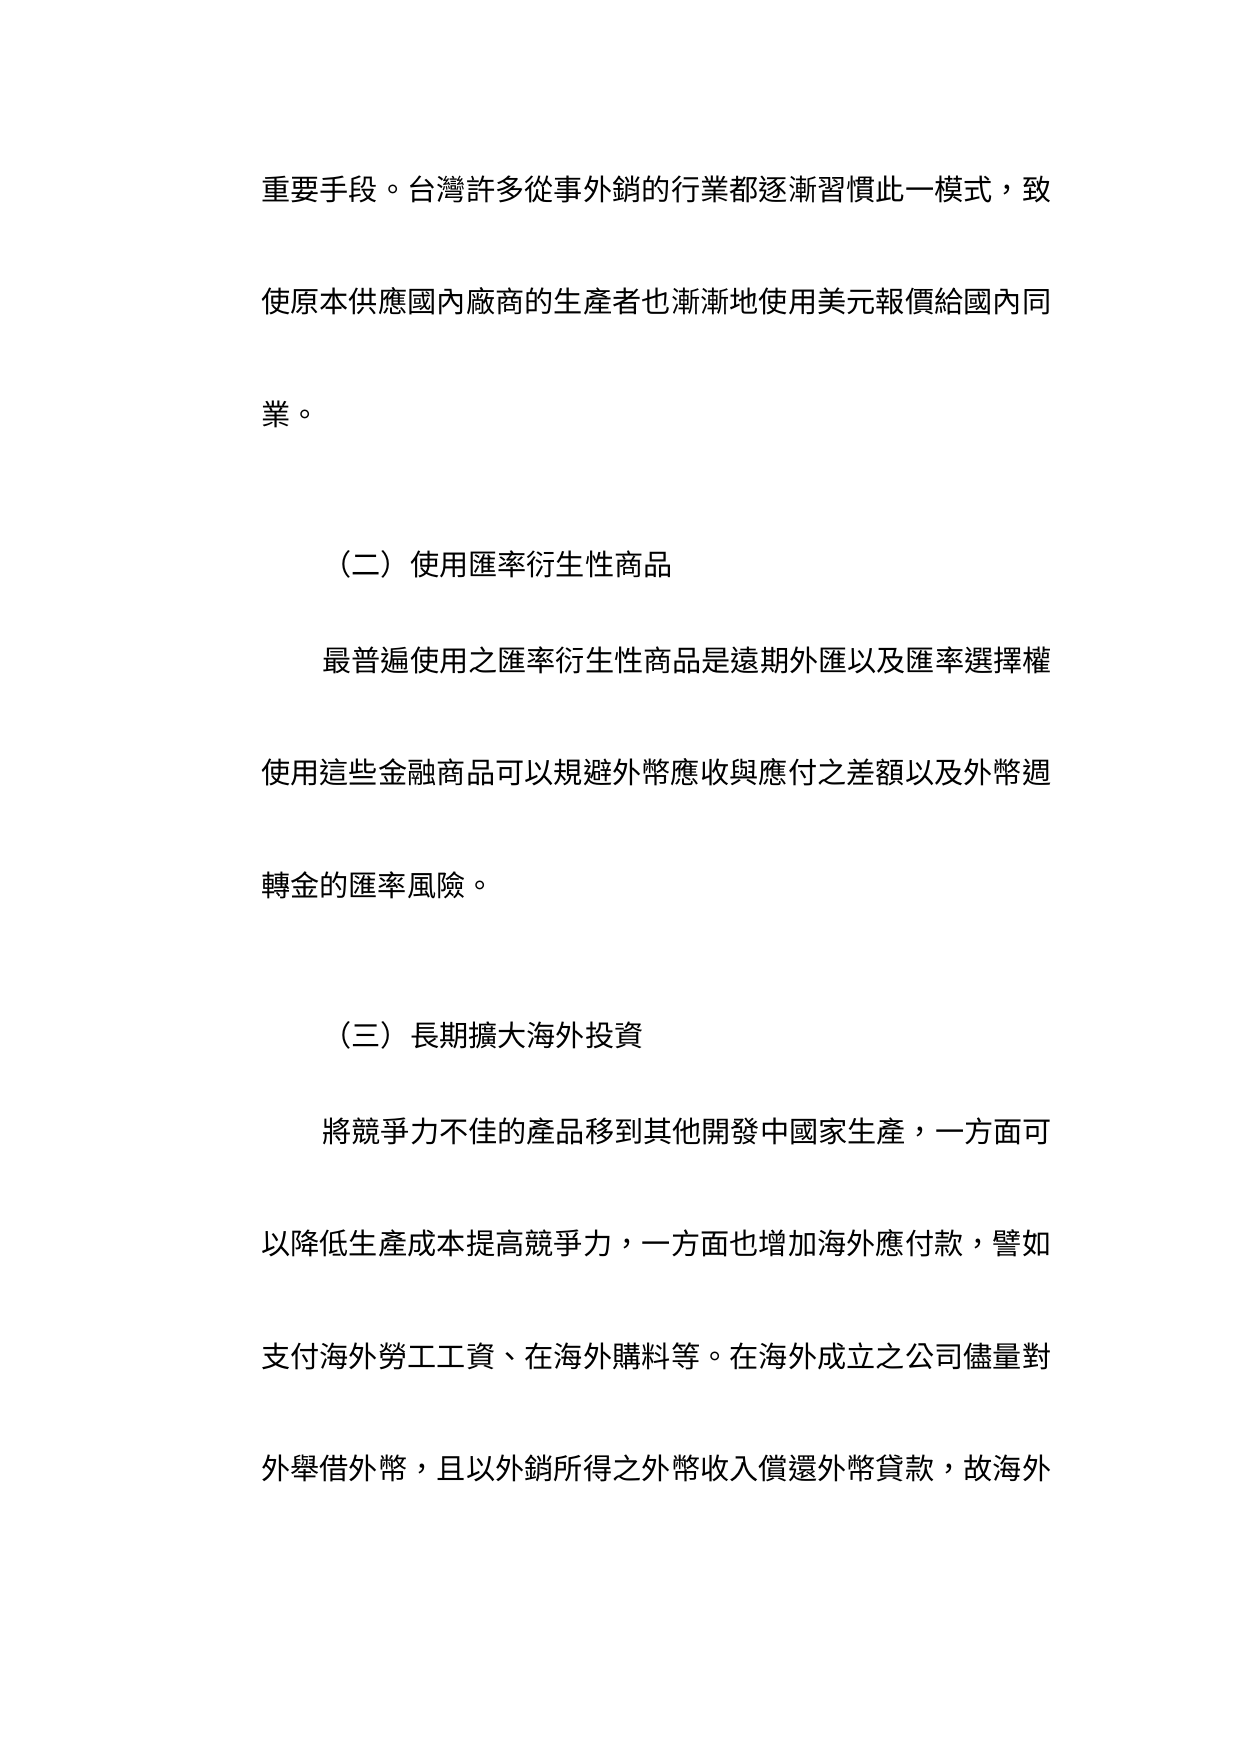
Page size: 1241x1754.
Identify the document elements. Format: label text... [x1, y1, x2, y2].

text （二）使用匯率衍生性商品 [261, 525, 1053, 600]
text （三）長期擴大海外投資 [261, 996, 1053, 1071]
text 將競爭力不佳的產品移到其他開發中國家生產，一方面可以降低生產成本提高競爭力，一方面也增加海外應付款，譬如支付海外勞工工資、在海外購料等。在海外成立之公司儘量對外舉借外幣，且以外銷所得之外幣收入償還外幣貸款，故海外 [261, 1092, 1053, 1504]
text 最普遍使用之匯率衍生性商品是遠期外匯以及匯率選擇權。使用這些金融商品可以規避外幣應收與應付之差額以及外幣週轉金的匯率風險。 [261, 621, 1053, 921]
text 重要手段。台灣許多從事外銷的行業都逐漸習慣此一模式，致使原本供應國內廠商的生產者也漸漸地使用美元報價給國內同業。 [261, 150, 1053, 450]
